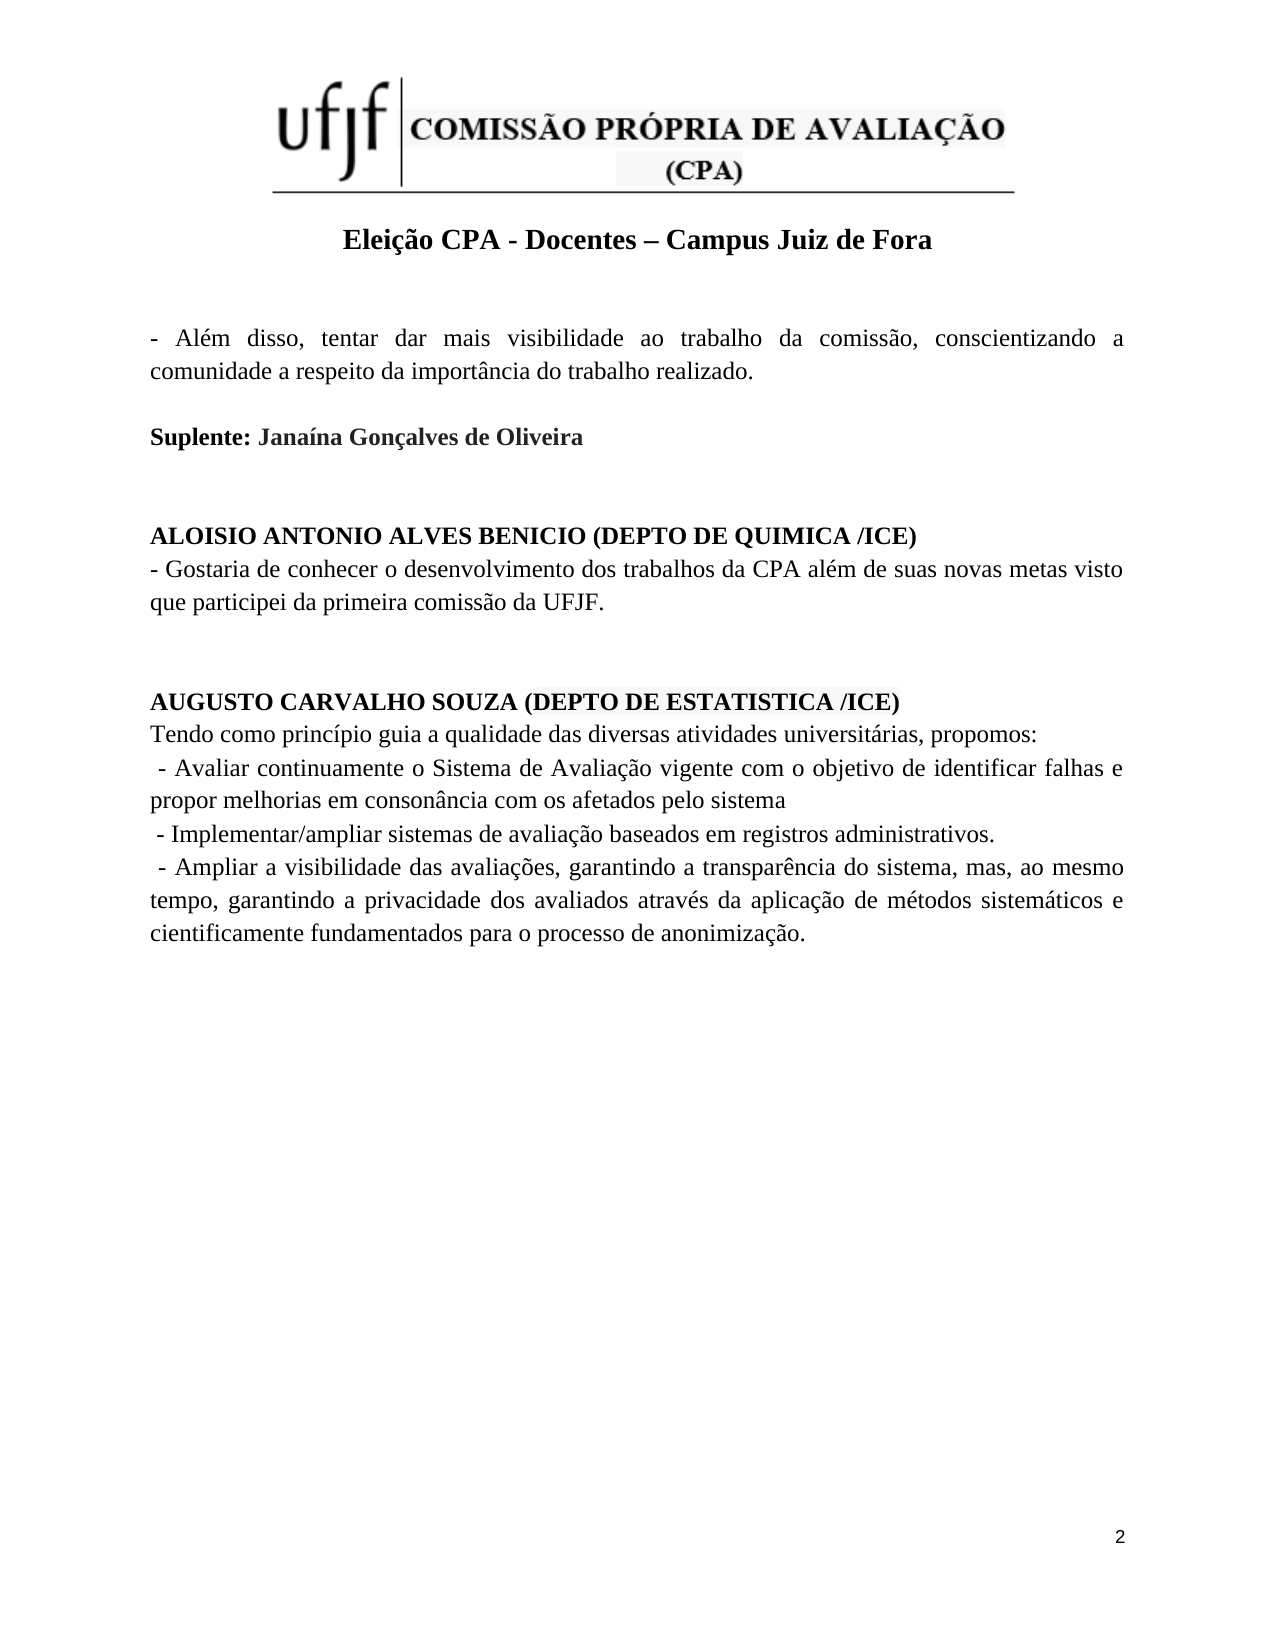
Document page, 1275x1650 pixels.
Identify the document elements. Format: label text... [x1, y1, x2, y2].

list ALOISIO ANTONIO ALVES BENICIO (DEPTO DE QUIMICA /ICE) [150, 521, 1125, 550]
list - Além disso, tentar dar mais visibilidade ao trabalho da comissão, conscientizando a comunidade a respeito da importância do trabalho realizado. [150, 323, 1125, 385]
list Tendo como princípio guia a qualidade das diversas atividades universitárias, propomos: [150, 719, 1125, 748]
list - Ampliar a visibilidade das avaliações, garantindo a transparência do sistema, mas, ao mesmo tempo, garantindo a privacidade dos avaliados através da aplicação de métodos sistemáticos e cientificamente fundamentados para o processo de anonimização. [150, 852, 1125, 946]
list - Avaliar continuamente o Sistema de Avaliação vigente com o objetivo de identificar falhas e propor melhorias em consonância com os afetados pelo sistema [150, 753, 1125, 814]
list - Gostaria de conhecer o desenvolvimento dos trabalhos da CPA além de suas novas metas visto que participei da primeira comissão da UFJF. [150, 554, 1125, 616]
list Suplente: Janaína Gonçalves de Oliveira [150, 422, 1125, 451]
list - Implementar/ampliar sistemas de avaliação baseados em registros administrativos. [150, 819, 1125, 847]
list AUGUSTO CARVALHO SOUZA (DEPTO DE ESTATISTICA /ICE) [150, 687, 1125, 715]
